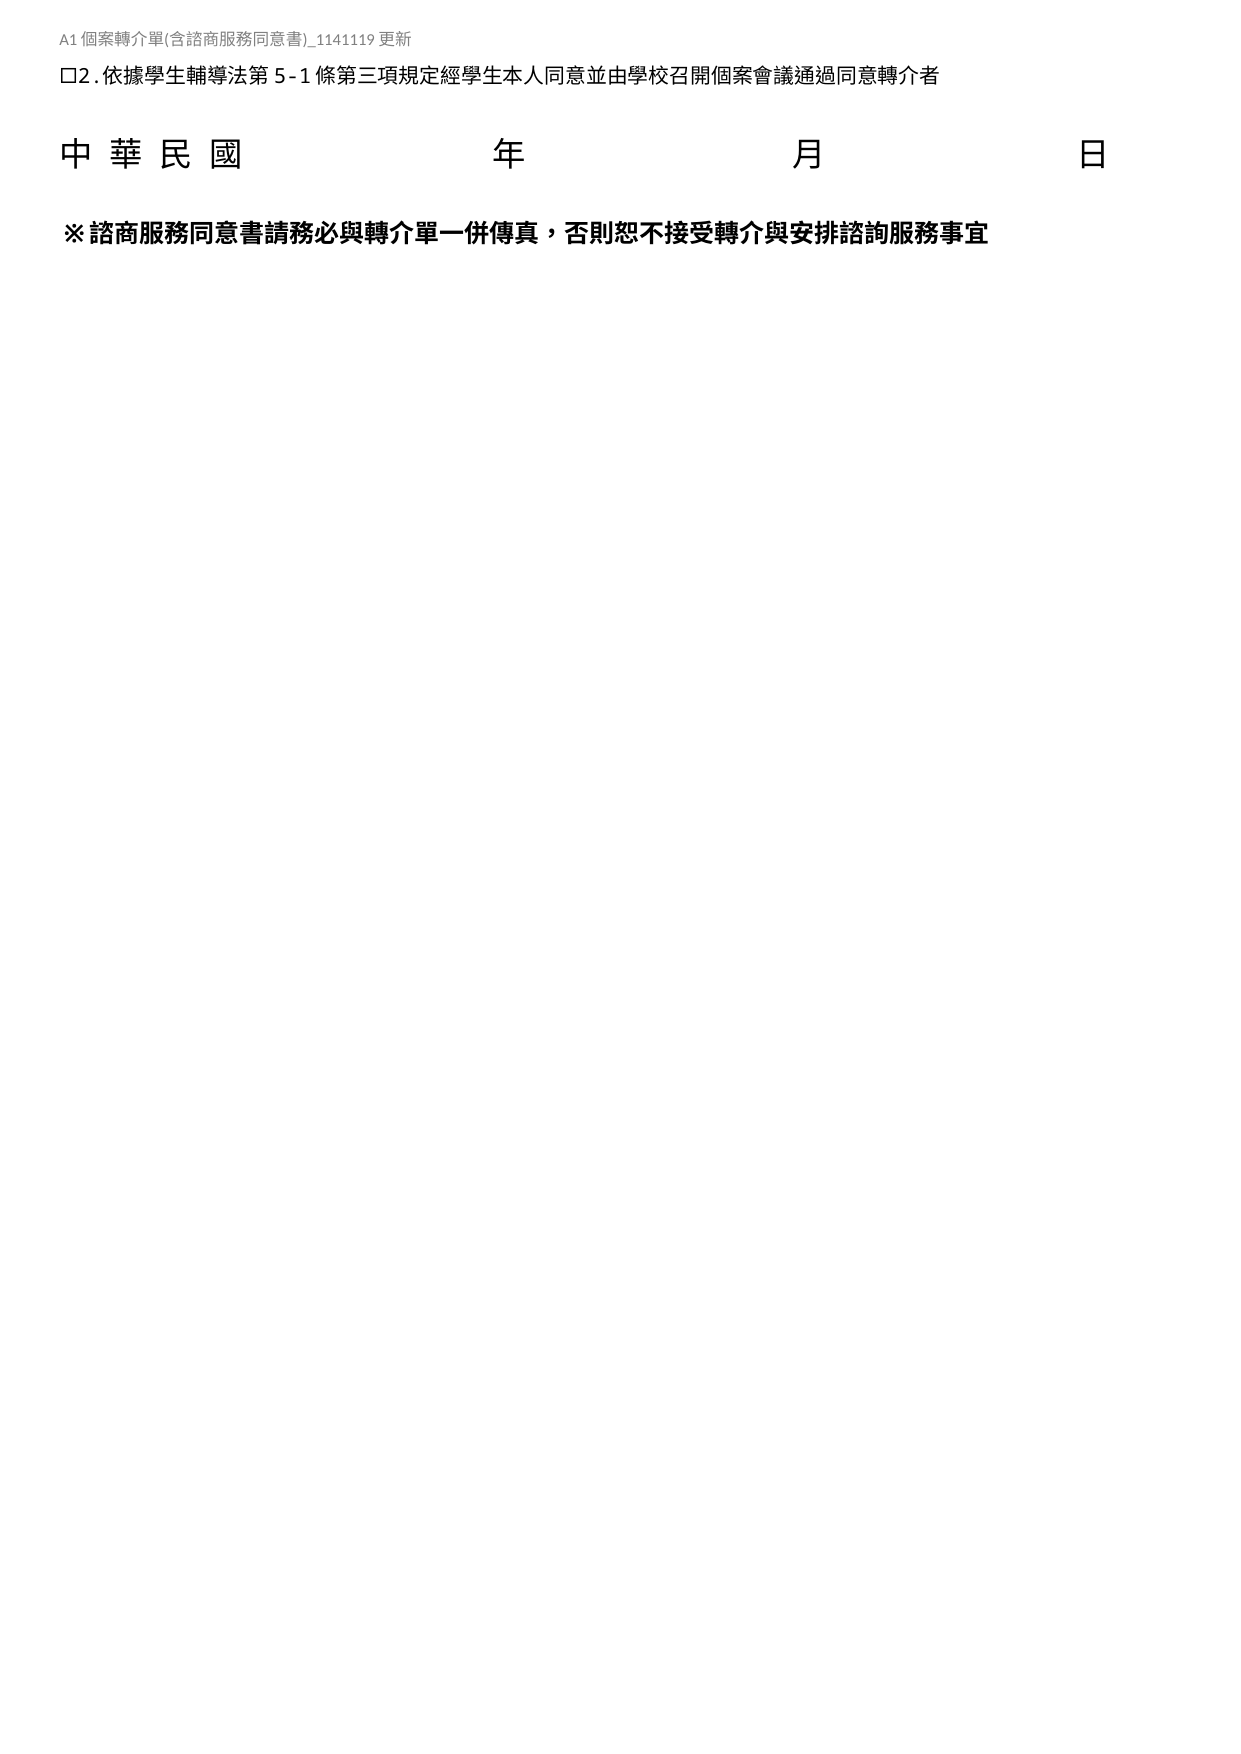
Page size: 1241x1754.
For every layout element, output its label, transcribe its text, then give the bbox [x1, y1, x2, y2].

text ※諮商服務同意書請務必與轉介單一併傳真，否則恕不接受轉介與安排諮詢服務事宜 [59, 213, 1181, 249]
text 中 華 民 國 年 月 日 [59, 128, 1181, 176]
text 2.依據學生輔導法第5-1條第三項規定經學生本人同意並由學校召開個案會議通過同意轉介者 [59, 60, 1181, 90]
